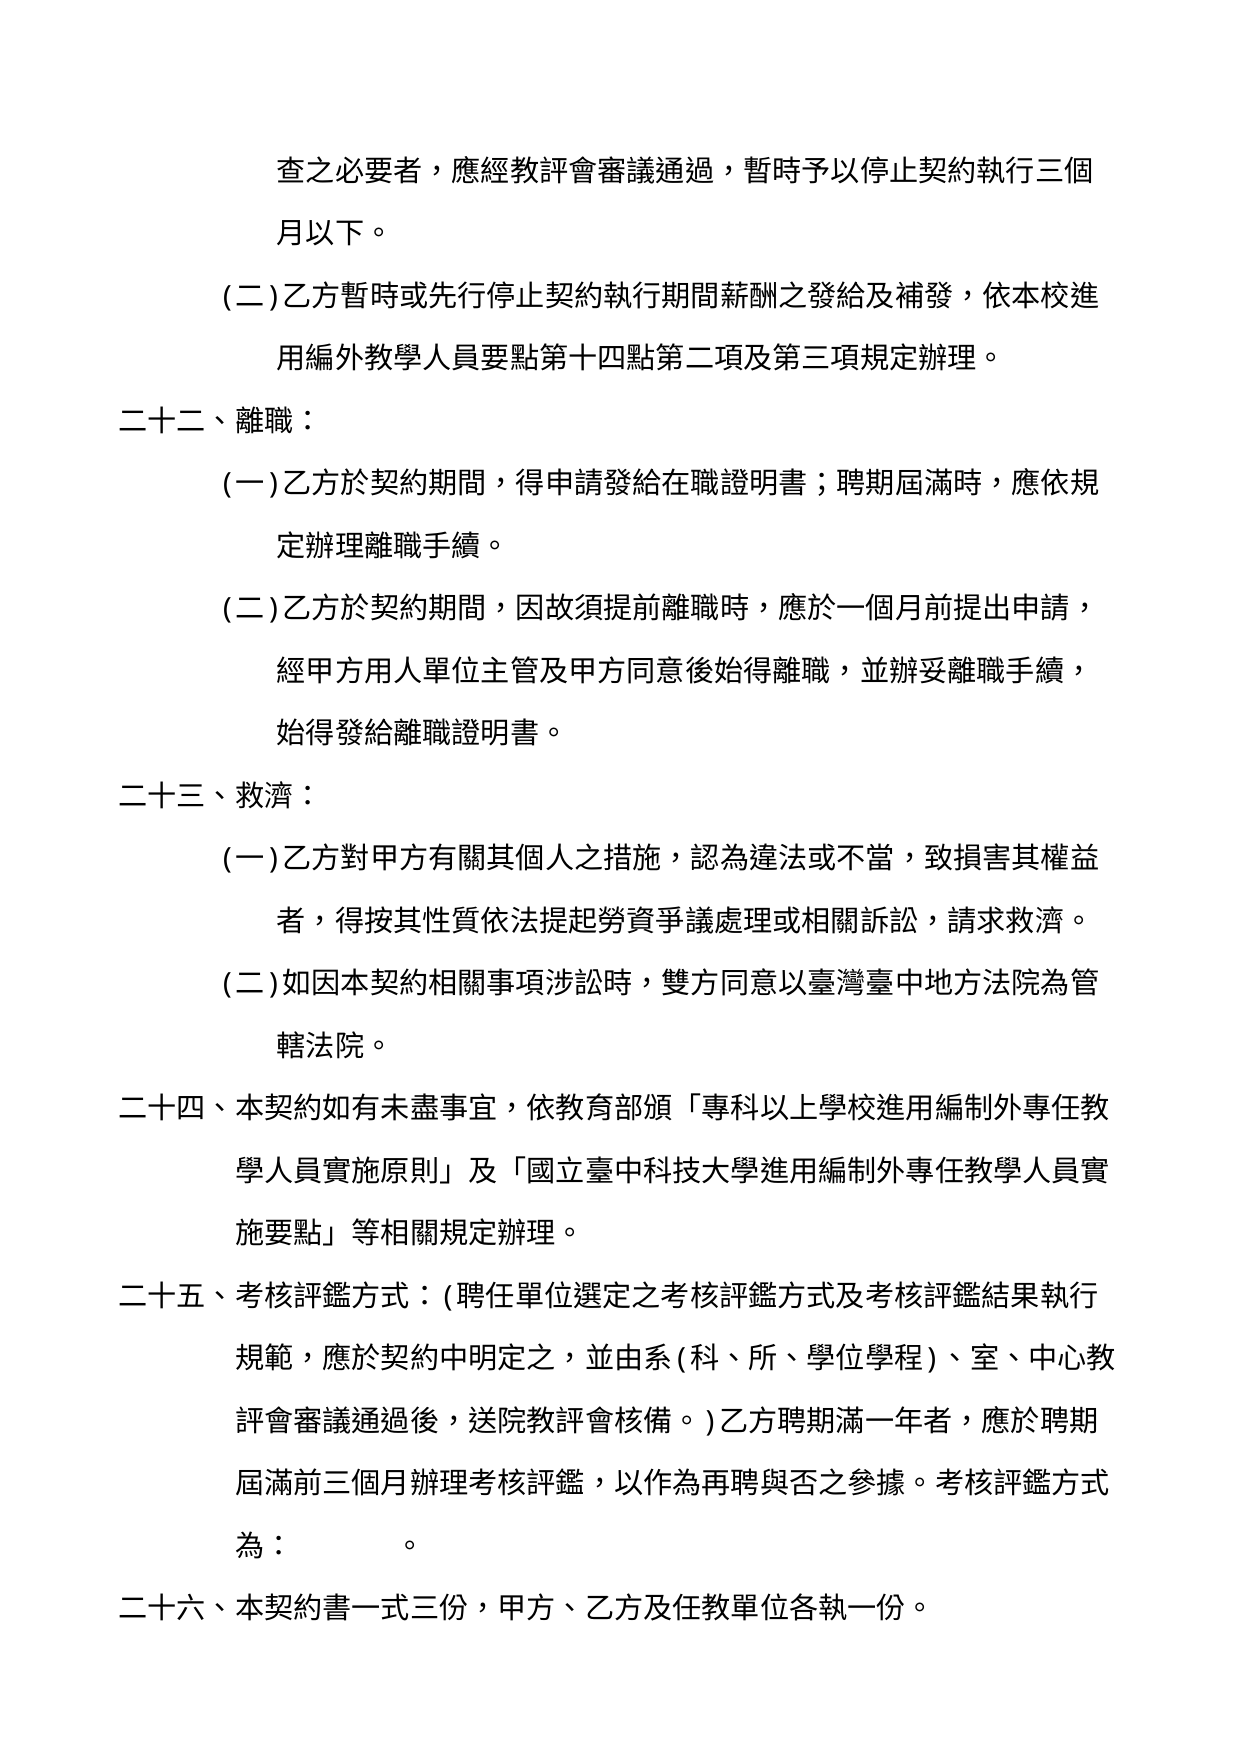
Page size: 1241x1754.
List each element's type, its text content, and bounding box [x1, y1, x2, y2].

text (二)乙方於契約期間，因故須提前離職時，應於一個月前提出申請，經甲方用人單位主管及甲方同意後始得離職，並辦妥離職手續，始得發給離職證明書。 [218, 564, 1122, 752]
text 查之必要者，應經教評會審議通過，暫時予以停止契約執行三個月以下。 [218, 127, 1122, 252]
text (一)乙方於契約期間，得申請發給在職證明書；聘期屆滿時，應依規定辦理離職手續。 [218, 439, 1122, 564]
text 二十四、本契約如有未盡事宜，依教育部頒「專科以上學校進用編制外專任教學人員實施原則」及「國立臺中科技大學進用編制外專任教學人員實施要點」等相關規定辦理。 [118, 1064, 1122, 1252]
text 二十三、救濟： [118, 752, 1122, 814]
text (二)乙方暫時或先行停止契約執行期間薪酬之發給及補發，依本校進用編外教學人員要點第十四點第二項及第三項規定辦理。 [218, 252, 1122, 377]
text (二)如因本契約相關事項涉訟時，雙方同意以臺灣臺中地方法院為管轄法院。 [218, 939, 1122, 1064]
text 二十二、離職： [118, 377, 1122, 439]
text 二十六、本契約書一式三份，甲方、乙方及任教單位各執一份。 [118, 1564, 1122, 1627]
text (一)乙方對甲方有關其個人之措施，認為違法或不當，致損害其權益者，得按其性質依法提起勞資爭議處理或相關訴訟，請求救濟。 [218, 814, 1122, 939]
text 二十五、考核評鑑方式：(聘任單位選定之考核評鑑方式及考核評鑑結果執行規範，應於契約中明定之，並由系(科、所、學位學程)、室、中心教評會審議通過後，送院教評會核備。)乙方聘期滿一年者，應於聘期屆滿前三個月辦理考核評鑑，以作為再聘與否之參據。考核評鑑方式為： 。 [118, 1252, 1122, 1564]
